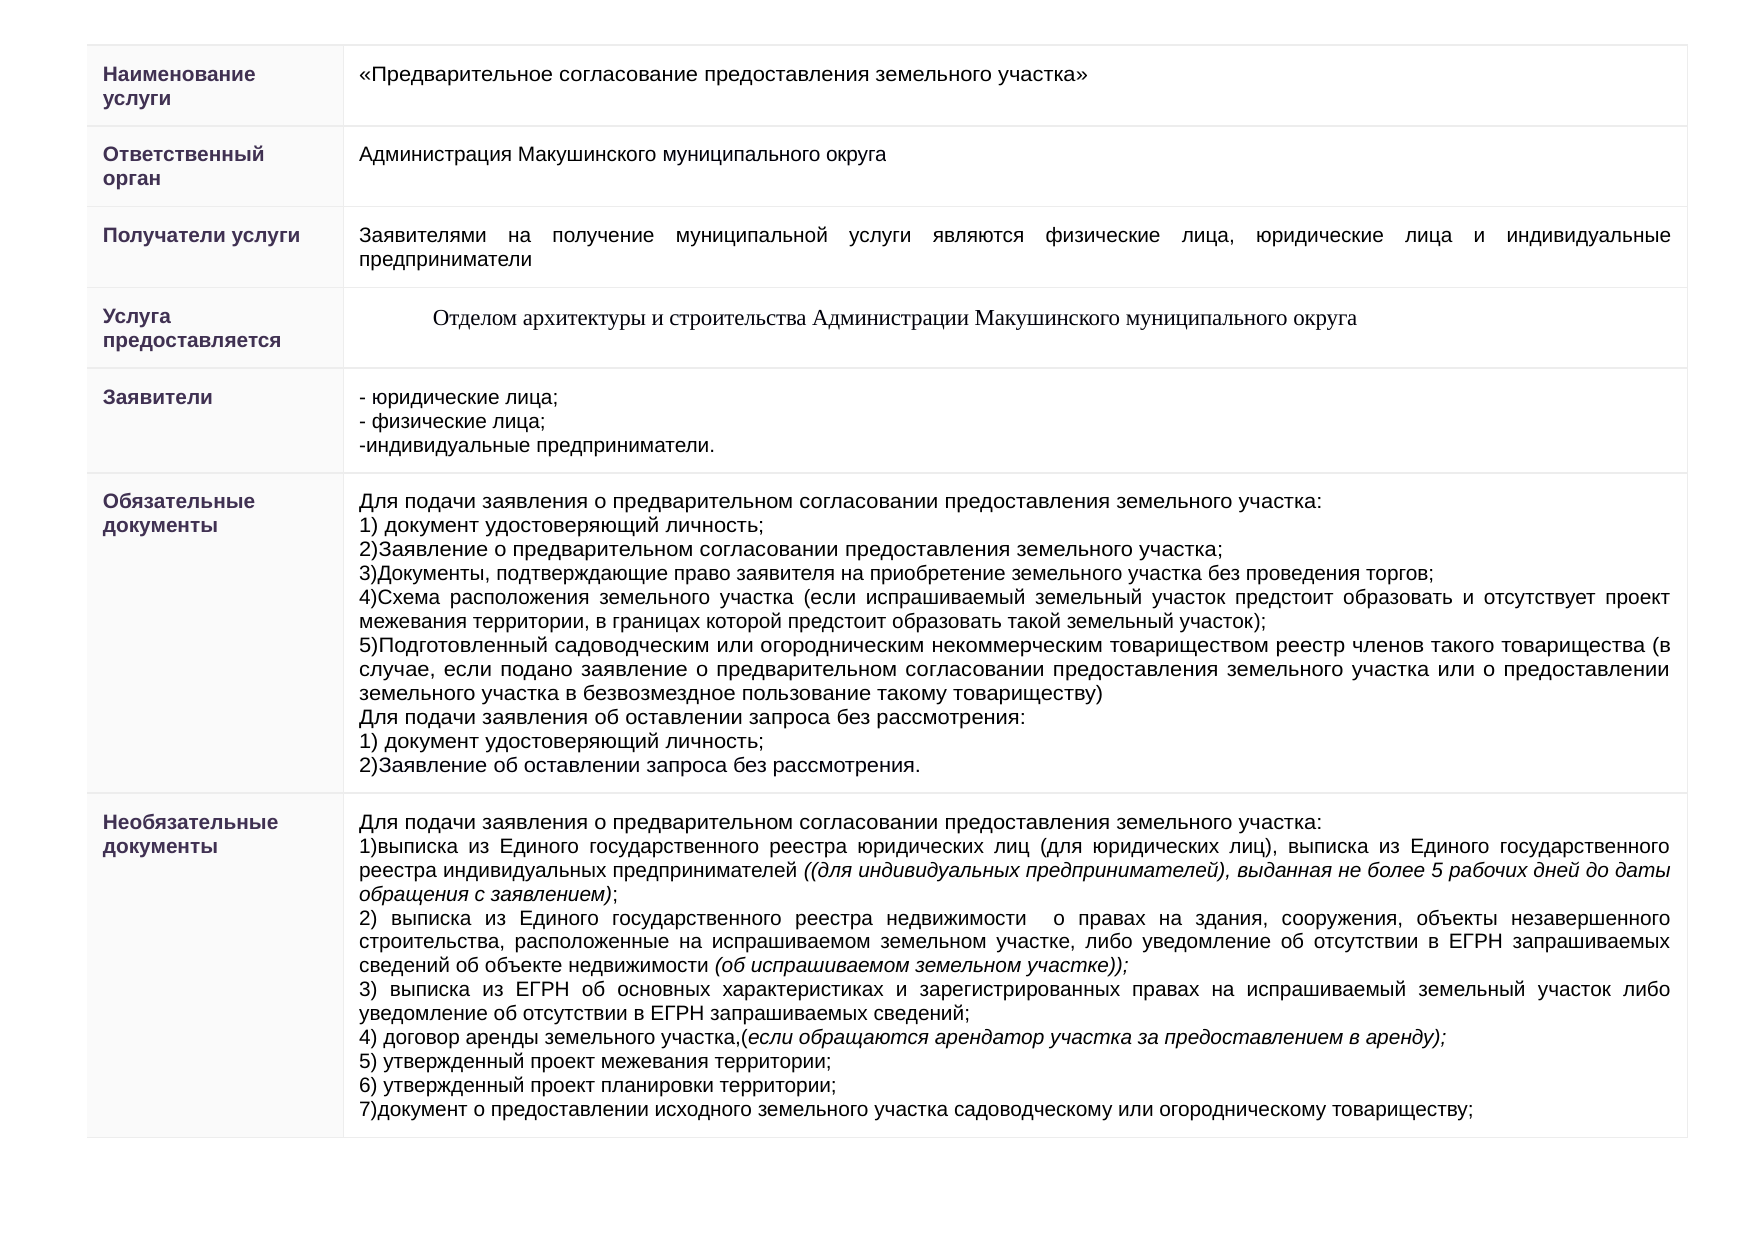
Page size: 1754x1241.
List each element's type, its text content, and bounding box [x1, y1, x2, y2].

table_cell Необязательные документы [87, 794, 343, 1137]
table_header Наименование услуги [87, 46, 343, 125]
table_cell Заявителями на получение муниципальной услуги являются физические лица, юридические лица и индивидуальные предприниматели [344, 207, 1687, 287]
table_cell Получатели услуги [87, 207, 343, 287]
table_cell Заявители [87, 369, 343, 472]
table_cell Администрация Макушинского муниципального округа [344, 127, 1687, 206]
table_cell Для подачи заявления о предварительном согласовании предоставления земельного участка: 1)выписка из Единого государственного реестра юридических лиц (для юридических лиц), выписка из Единого государственного реестра индивидуальных предпринимателей ((для индивидуальных предпринимателей), выданная не более 5 рабочих дней до даты обращения с заявлением); 2) выписка из Единого государственного реестра недвижимости о правах на здания, сооружения, объекты незавершенного строительства, расположенные на испрашиваемом земельном участке, либо уведомление об отсутствии в ЕГРН запрашиваемых сведений об объекте недвижимости (об испрашиваемом земельном участке)); 3) выписка из ЕГРН об основных характеристиках и зарегистрированных правах на испрашиваемый земельный участок либо уведомление об отсутствии в ЕГРН запрашиваемых сведений; 4) договор аренды земельного участка,(если обращаются арендатор участка за предоставлением в аренду); 5) утвержденный проект межевания территории; 6) утвержденный проект планировки территории; 7)документ о предоставлении исходного земельного участка садоводческому или огородническому товариществу; [344, 794, 1687, 1137]
table_cell Ответственный орган [87, 127, 343, 206]
table_cell Для подачи заявления о предварительном согласовании предоставления земельного участка: 1) документ удостоверяющий личность; 2)Заявление о предварительном согласовании предоставления земельного участка; 3)Документы, подтверждающие право заявителя на приобретение земельного участка без проведения торгов; 4)Схема расположения земельного участка (если испрашиваемый земельный участок предстоит образовать и отсутствует проект межевания территории, в границах которой предстоит образовать такой земельный участок); 5)Подготовленный садоводческим или огородническим некоммерческим товариществом реестр членов такого товарищества (в случае, если подано заявление о предварительном согласовании предоставления земельного участка или о предоставлении земельного участка в безвозмездное пользование такому товариществу) Для подачи заявления об оставлении запроса без рассмотрения: 1) документ удостоверяющий личность; 2)Заявление об оставлении запроса без рассмотрения. [344, 474, 1687, 792]
table_header «Предварительное согласование предоставления земельного участка» [344, 46, 1687, 125]
table_cell - юридические лица; - физические лица; -индивидуальные предприниматели. [344, 369, 1687, 472]
table_cell Обязательные документы [87, 474, 343, 792]
table_cell Услуга предоставляется [87, 288, 343, 367]
table_cell Отделом архитектуры и строительства Администрации Макушинского муниципального округа [344, 288, 1687, 367]
